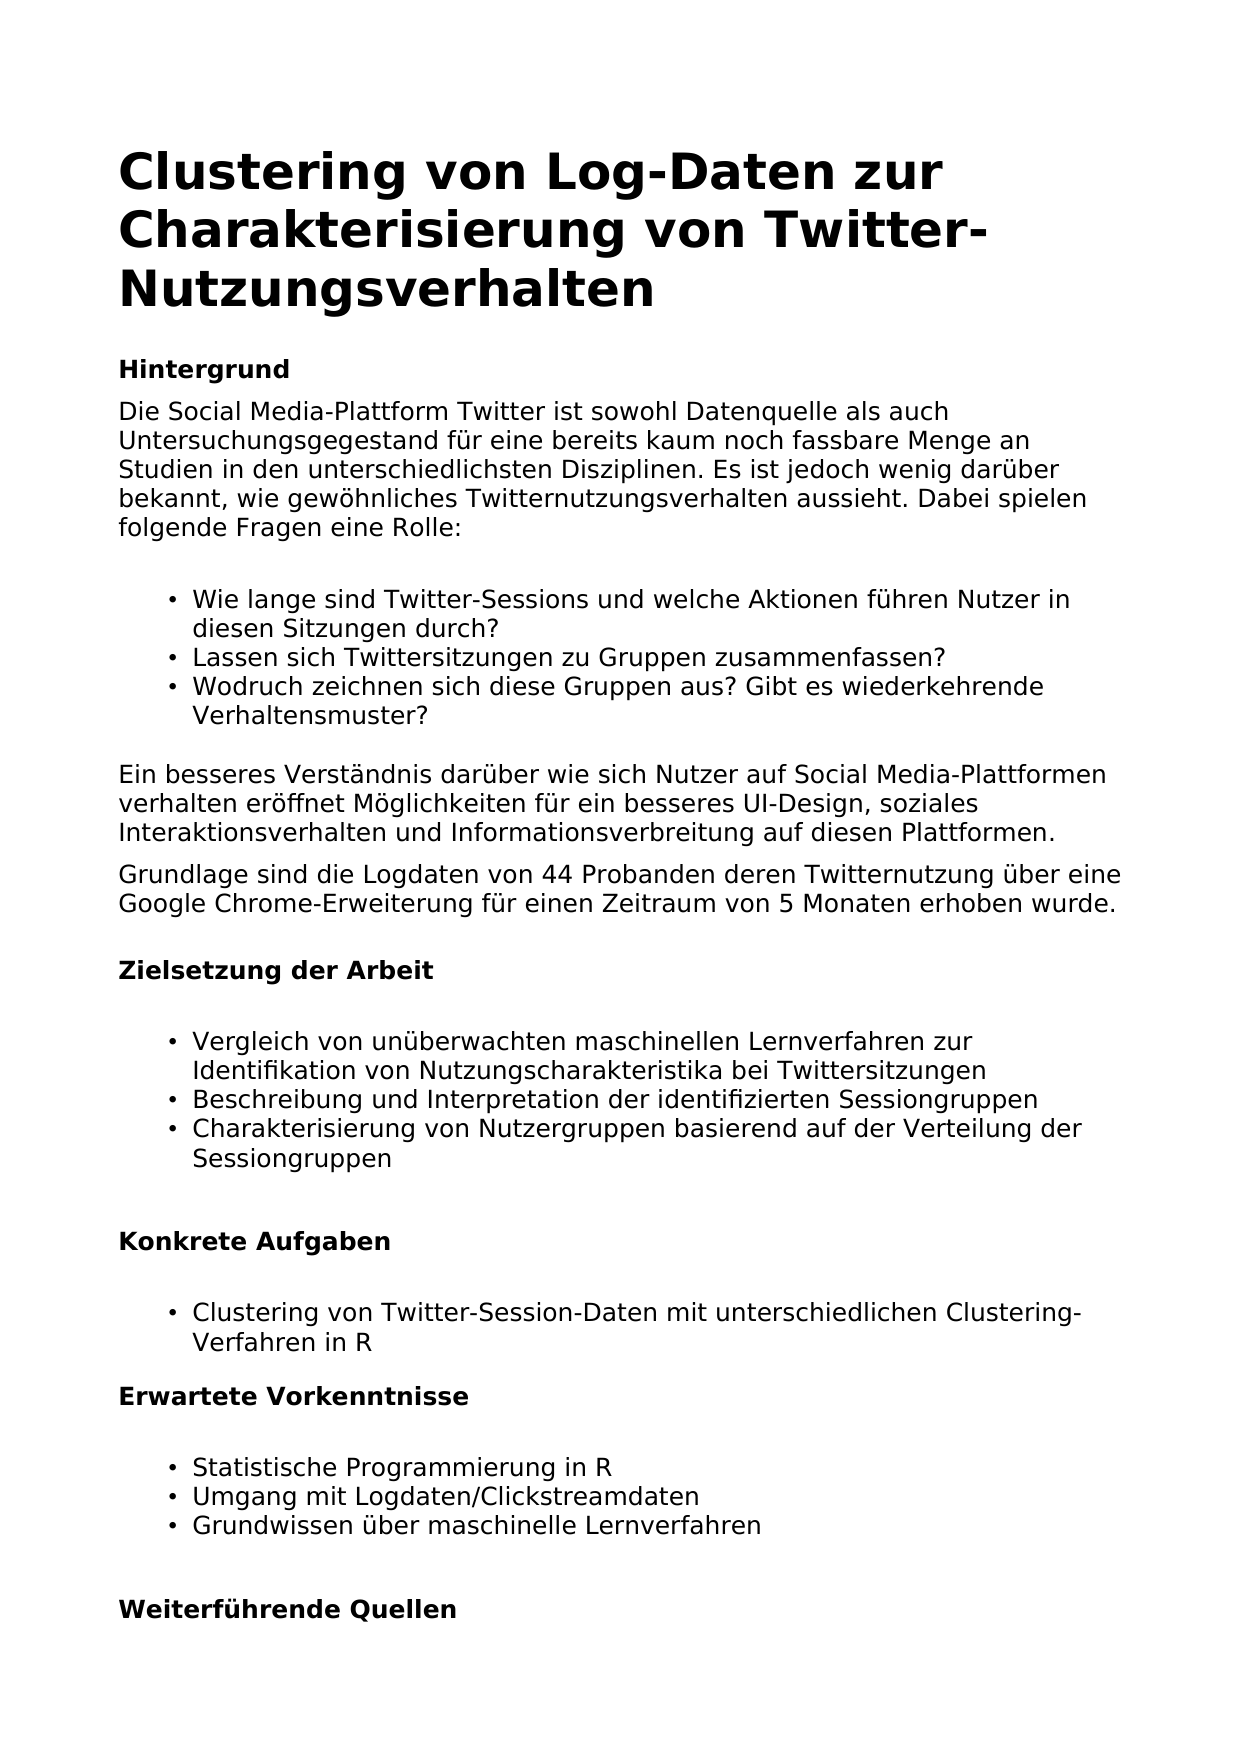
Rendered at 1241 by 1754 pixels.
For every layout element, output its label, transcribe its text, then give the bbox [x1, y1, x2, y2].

subtitle Konkrete Aufgaben [118, 1227, 1122, 1257]
text Ein besseres Verständnis darüber wie sich Nutzer auf Social Media-Plattformen verhalten eröffnet Möglichkeiten für ein besseres UI-Design, soziales Interaktionsverhalten und Informationsverbreitung auf diesen Plattformen. [118, 760, 1122, 848]
subtitle Hintergrund [118, 355, 1122, 384]
subtitle Clustering von Log-Daten zur Charakterisierung von Twitter-Nutzungsverhalten [118, 143, 1122, 318]
list Statistische Programmierung in R [177, 1453, 1122, 1482]
list Clustering von Twitter-Session-Daten mit unterschiedlichen Clustering-Verfahren in R [177, 1298, 1122, 1357]
list Vergleich von unüberwachten maschinellen Lernverfahren zur Identifikation von Nutzungscharakteristika bei Twittersitzungen [177, 1027, 1122, 1085]
list Beschreibung und Interpretation der identifizierten Sessiongruppen [177, 1085, 1122, 1114]
subtitle Zielsetzung der Arbeit [118, 956, 1122, 985]
list Lassen sich Twittersitzungen zu Gruppen zusammenfassen? [177, 643, 1122, 672]
list Grundwissen über maschinelle Lernverfahren [177, 1511, 1122, 1541]
text Die Social Media-Plattform Twitter ist sowohl Datenquelle als auch Untersuchungsgegestand für eine bereits kaum noch fassbare Menge an Studien in den unterschiedlichsten Disziplinen. Es ist jedoch wenig darüber bekannt, wie gewöhnliches Twitternutzungsverhalten aussieht. Dabei spielen folgende Fragen eine Rolle: [118, 397, 1122, 543]
list Charakterisierung von Nutzergruppen basierend auf der Verteilung der Sessiongruppen [177, 1114, 1122, 1173]
text Grundlage sind die Logdaten von 44 Probanden deren Twitternutzung über eine Google Chrome-Erweiterung für einen Zeitraum von 5 Monaten erhoben wurde. [118, 860, 1122, 918]
subtitle Erwartete Vorkenntnisse [118, 1382, 1122, 1411]
list Umgang mit Logdaten/Clickstreamdaten [177, 1482, 1122, 1511]
subtitle Weiterführende Quellen [118, 1595, 1122, 1624]
list Wodruch zeichnen sich diese Gruppen aus? Gibt es wiederkehrende Verhaltensmuster? [177, 672, 1122, 731]
list Wie lange sind Twitter-Sessions und welche Aktionen führen Nutzer in diesen Sitzungen durch? [177, 585, 1122, 643]
